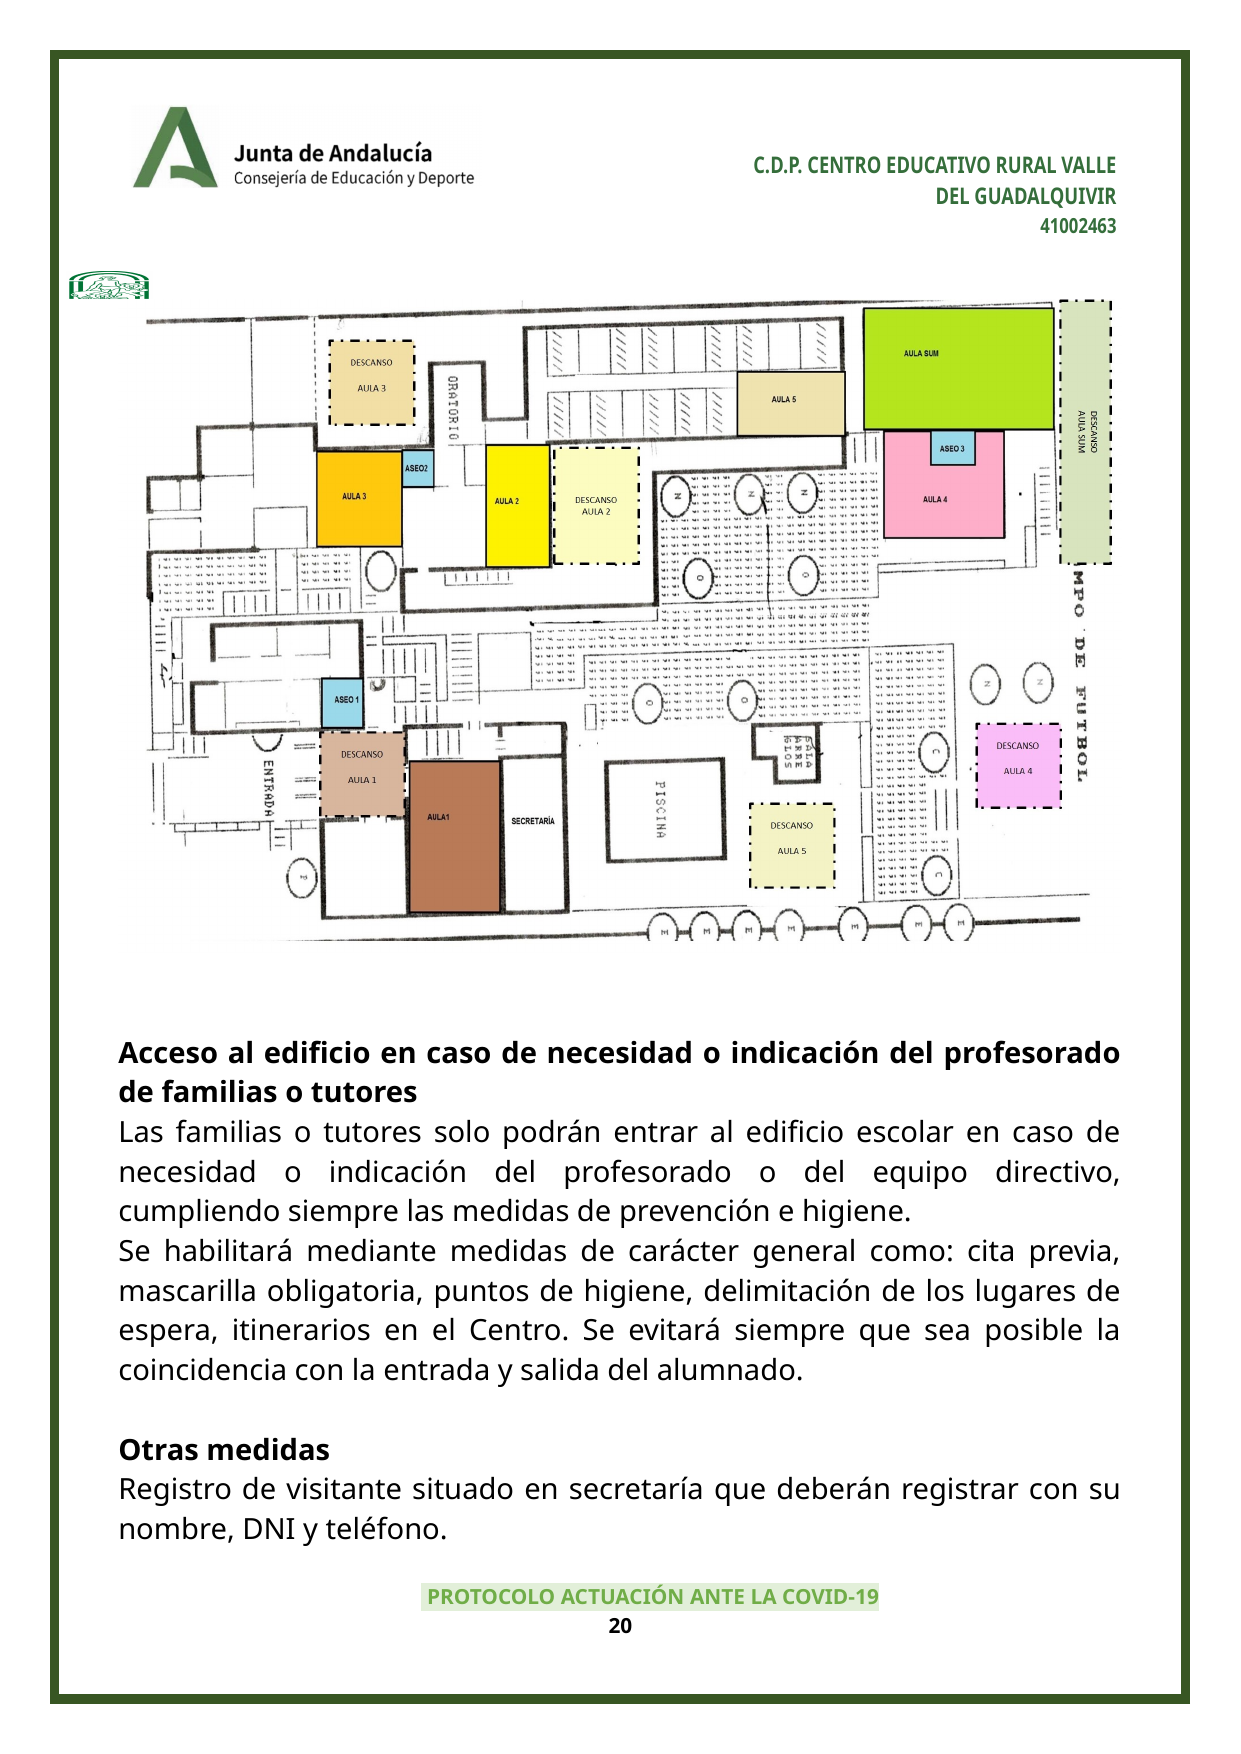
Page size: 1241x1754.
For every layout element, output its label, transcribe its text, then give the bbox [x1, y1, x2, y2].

text Registro de visitante situado en secretaría que deberán registrar con su nombre, DNI y teléfono. [118, 1468, 1122, 1548]
text Acceso al edificio en caso de necesidad o indicación del profesorado de familias o tutores [118, 1032, 1122, 1111]
text Otras medidas [118, 1429, 1122, 1468]
text Se habilitará mediante medidas de carácter general como: cita previa, mascarilla obligatoria, puntos de higiene, delimitación de los lugares de espera, itinerarios en el Centro. Se evitará siempre que sea posible la coincidencia con la entrada y salida del alumnado. [118, 1230, 1122, 1389]
text Las familias o tutores solo podrán entrar al edificio escolar en caso de necesidad o indicación del profesorado o del equipo directivo, cumpliendo siempre las medidas de prevención e higiene. [118, 1111, 1122, 1230]
picture [65, 271, 1123, 953]
